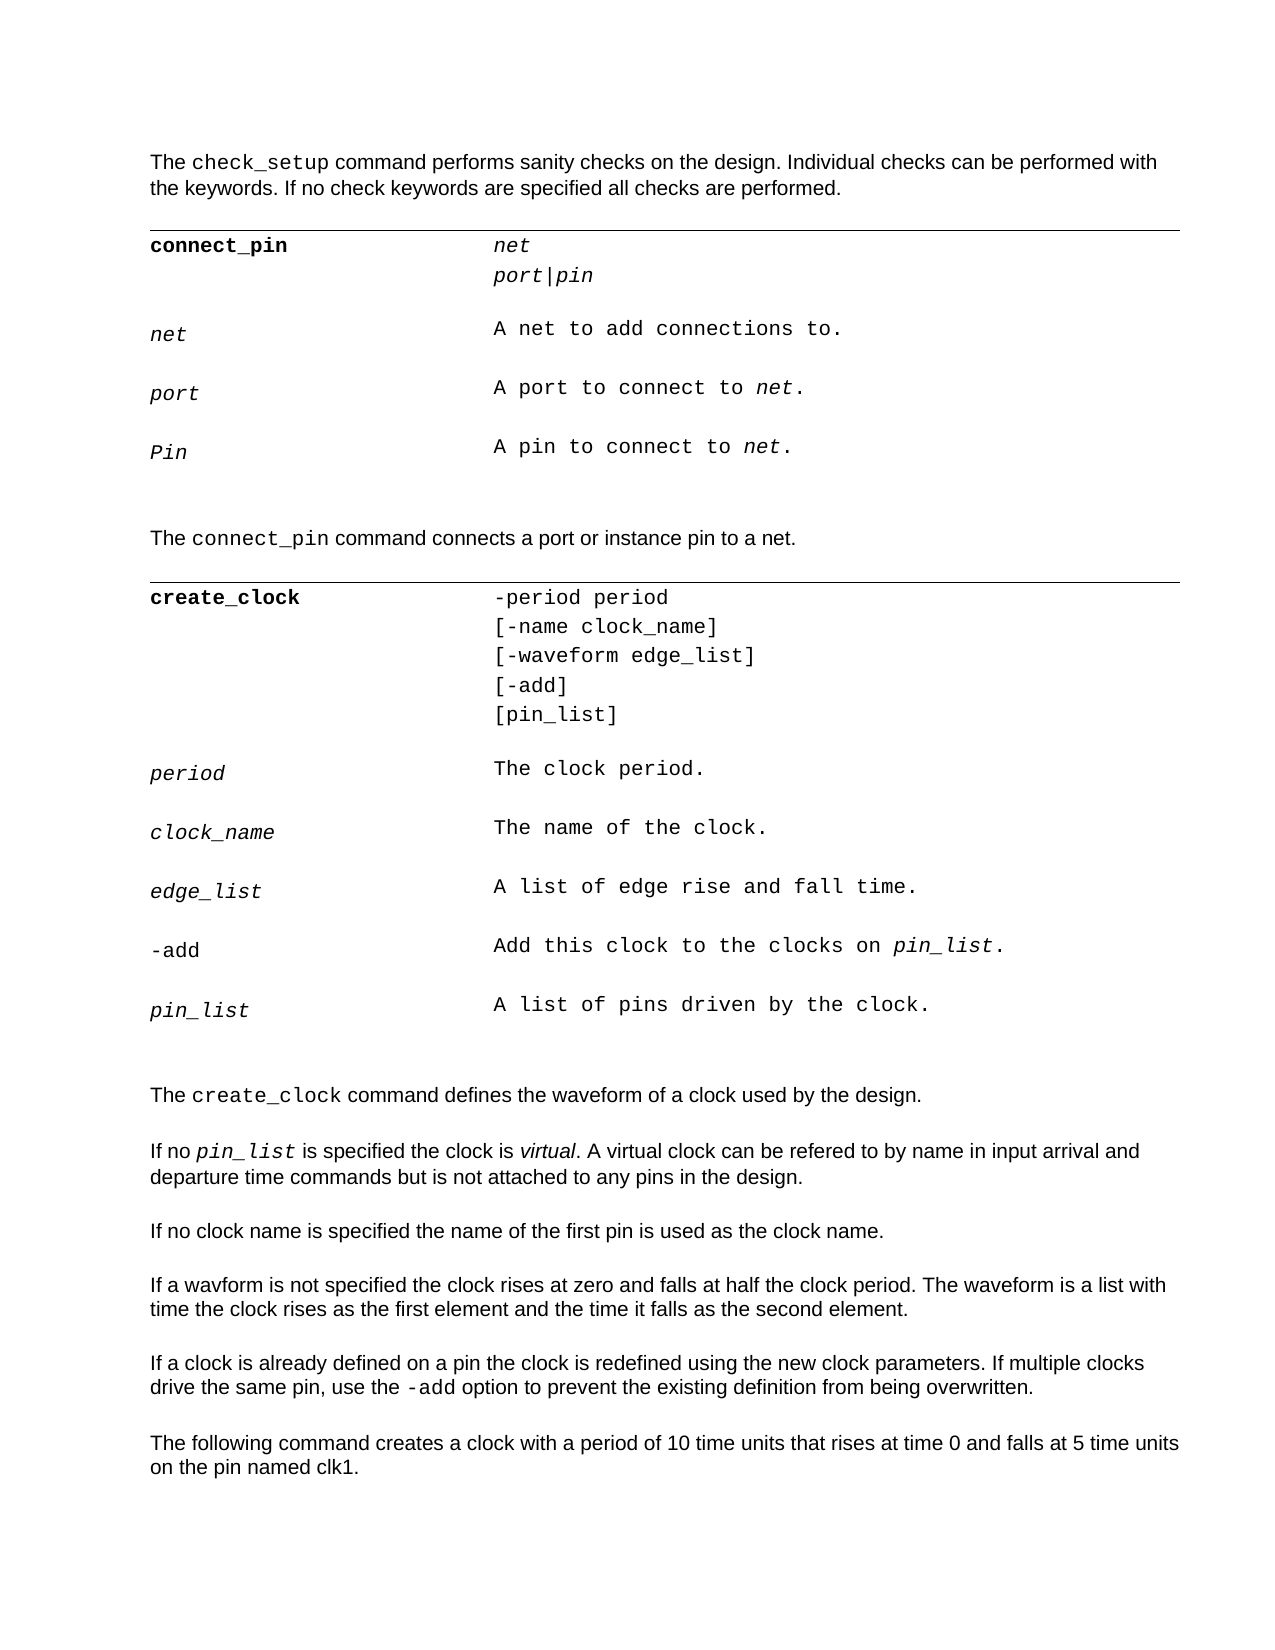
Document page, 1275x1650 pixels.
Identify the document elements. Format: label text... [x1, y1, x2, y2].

table_cell pin_list [150, 994, 493, 1053]
table_cell A port to connect to net. [493, 378, 1180, 437]
table_header -period period [-name clock_name] [-waveform edge_list] [-add] [pin_list] [493, 583, 1180, 757]
text If a clock is already defined on a pin the clock is redefined using the new clock parameters. If multiple clocks drive the same pin, use the -add option to prevent the existing definition from being overwritten. [150, 1351, 1180, 1401]
table_cell A list of pins driven by the clock. [493, 994, 1180, 1053]
table_cell net [150, 318, 493, 377]
table_cell Pin [150, 437, 493, 496]
text The create_clock command defines the waveform of a clock used by the design. [150, 1083, 1180, 1109]
table_cell port [150, 378, 493, 437]
table_cell A net to add connections to. [493, 318, 1180, 377]
table_cell The clock period. [493, 758, 1180, 817]
table_cell A pin to connect to net. [493, 437, 1180, 496]
table_cell period [150, 758, 493, 817]
table_header connect_pin [150, 231, 493, 318]
table_cell The name of the clock. [493, 817, 1180, 876]
table_cell -add [150, 935, 493, 994]
table_cell edge_list [150, 876, 493, 935]
table_cell clock_name [150, 817, 493, 876]
table_cell Add this clock to the clocks on pin_list. [493, 935, 1180, 994]
text The check_setup command performs sanity checks on the design. Individual checks can be performed with the keywords. If no check keywords are specified all checks are performed. [150, 150, 1180, 200]
text If a wavform is not specified the clock rises at zero and falls at half the clock period. The waveform is a list with time the clock rises as the first element and the time it falls as the second element. [150, 1273, 1180, 1321]
table_header create_clock [150, 583, 493, 757]
table_cell A list of edge rise and fall time. [493, 876, 1180, 935]
table_header net port|pin [493, 231, 1180, 318]
text The connect_pin command connects a port or instance pin to a net. [150, 526, 1180, 552]
text The following command creates a clock with a period of 10 time units that rises at time 0 and falls at 5 time units on the pin named clk1. [150, 1431, 1180, 1478]
text If no pin_list is specified the clock is virtual. A virtual clock can be refered to by name in input arrival and departure time commands but is not attached to any pins in the design. [150, 1139, 1180, 1189]
text If no clock name is specified the name of the first pin is used as the clock name. [150, 1219, 1180, 1243]
